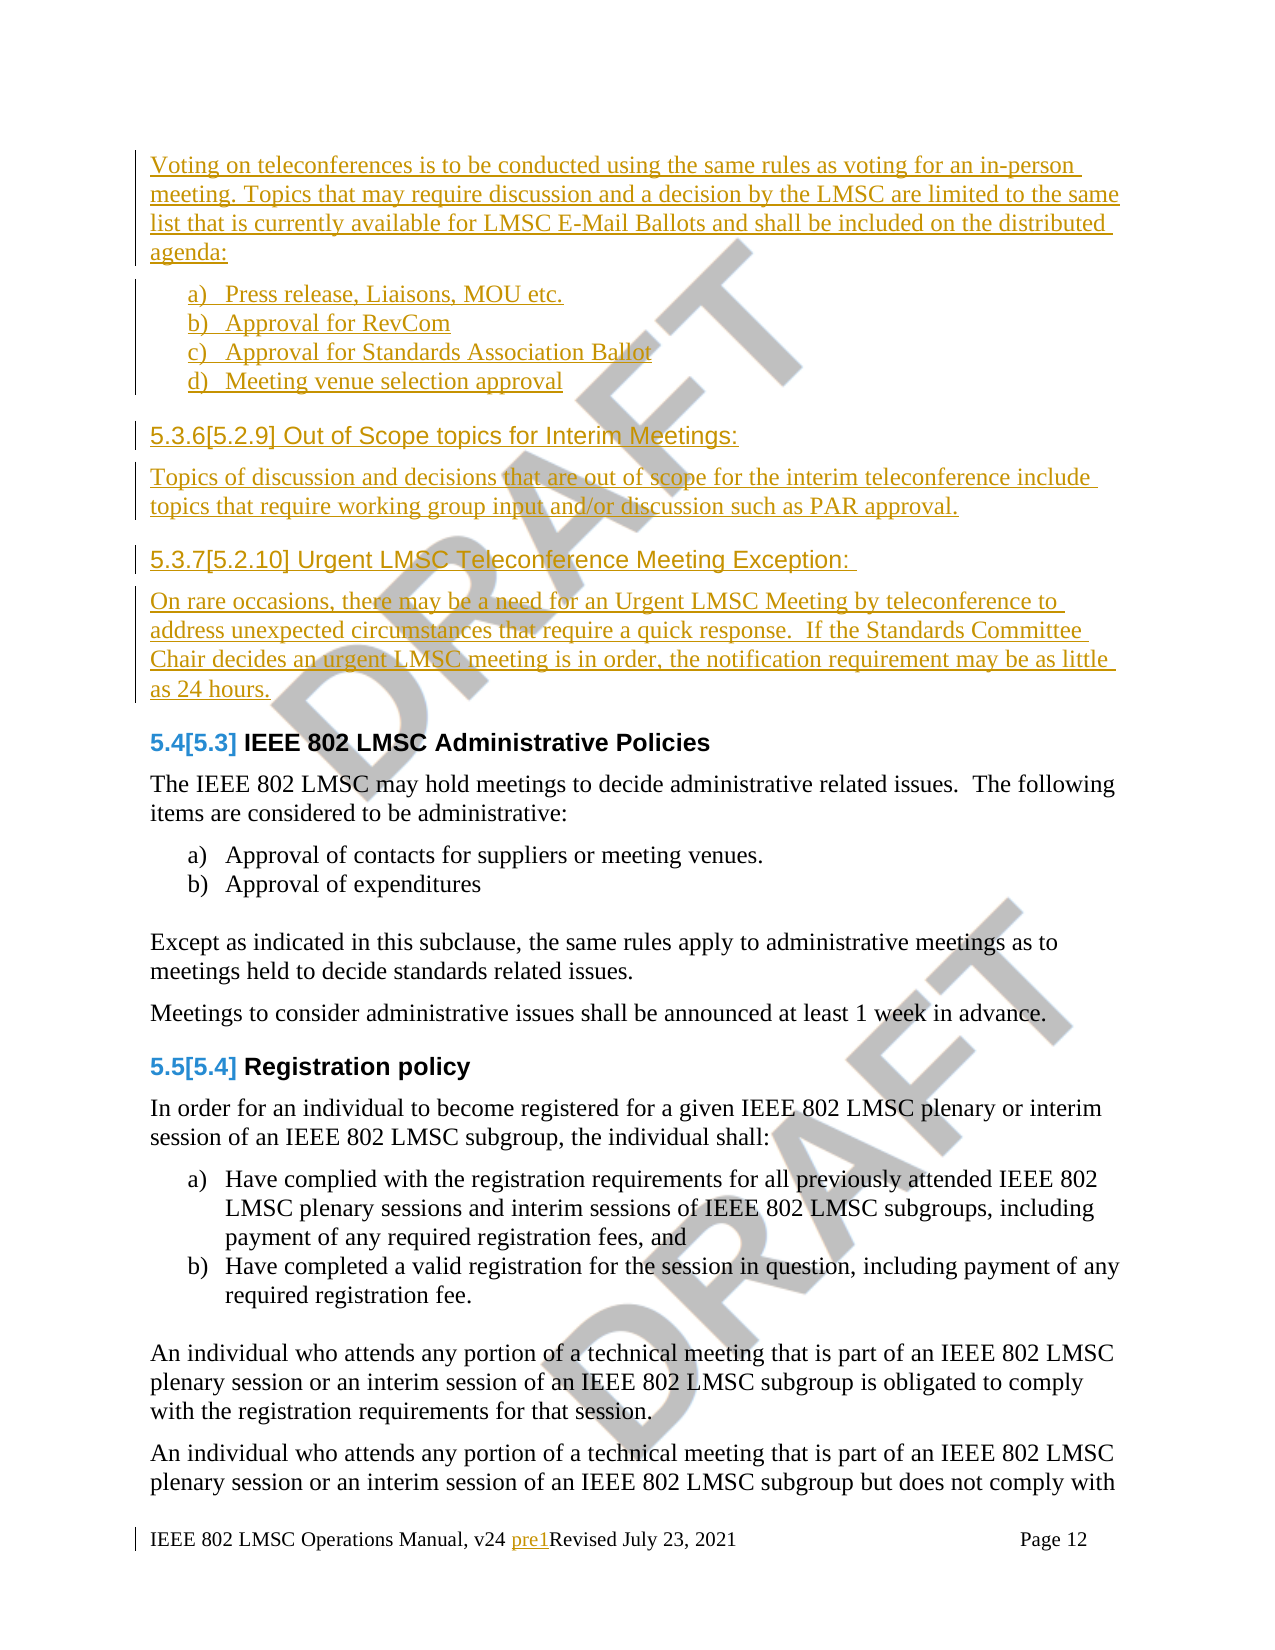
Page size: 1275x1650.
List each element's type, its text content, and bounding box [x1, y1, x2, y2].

text Except as indicated in this subclause, the same rules apply to administrative meetings as to meetings held to decide standards related issues. [150, 927, 1125, 985]
text An individual who attends any portion of a technical meeting that is part of an IEEE 802 LMSC plenary session or an interim session of an IEEE 802 LMSC subgroup but does not comply with [150, 1438, 1125, 1496]
list Have complied with the registration requirements for all previously attended IEEE 802 LMSC plenary sessions and interim sessions of IEEE 802 LMSC subgroups, including payment of any required registration fees, and [187, 1164, 1125, 1251]
list Approval for Standards Association Ballot [187, 337, 1125, 366]
text Voting on teleconferences is to be conducted using the same rules as voting for an in-person meeting. Topics that may require discussion and a decision by the LMSC are limited to the same list that is currently available for LMSC E-Mail Ballots and shall be included on the distributed agenda: [150, 150, 1125, 266]
list Approval of contacts for suppliers or meeting venues. [187, 840, 1125, 869]
subtitle IEEE 802 LMSC Administrative Policies [150, 728, 1125, 757]
text Topics of discussion and decisions that are out of scope for the interim teleconference include topics that require working group input and/or discussion such as PAR approval. [150, 462, 1125, 520]
list Meeting venue selection approval [187, 366, 1125, 395]
text In order for an individual to become registered for a given IEEE 802 LMSC plenary or interim session of an IEEE 802 LMSC subgroup, the individual shall: [150, 1093, 1125, 1151]
subtitle Registration policy [150, 1052, 1125, 1081]
text An individual who attends any portion of a technical meeting that is part of an IEEE 802 LMSC plenary session or an interim session of an IEEE 802 LMSC subgroup is obligated to comply with the registration requirements for that session. [150, 1338, 1125, 1425]
subtitle Out of Scope topics for Interim Meetings: [150, 421, 1125, 449]
picture [0, 0, 1275, 1650]
list Approval of expenditures [187, 869, 1125, 927]
list Press release, Liaisons, MOU etc. [187, 279, 1125, 308]
list Approval for RevCom [187, 308, 1125, 337]
text Meetings to consider administrative issues shall be announced at least 1 week in advance. [150, 997, 1125, 1027]
text The IEEE 802 LMSC may hold meetings to decide administrative related issues. The following items are considered to be administrative: [150, 769, 1125, 827]
subtitle Urgent LMSC Teleconference Meeting Exception: [150, 545, 1125, 574]
list Have completed a valid registration for the session in question, including payment of any required registration fee. [187, 1251, 1125, 1338]
text On rare occasions, there may be a need for an Urgent LMSC Meeting by teleconference to address unexpected circumstances that require a quick response. If the Standards Committee Chair decides an urgent LMSC meeting is in order, the notification requirement may be as little as 24 hours. [150, 586, 1125, 702]
